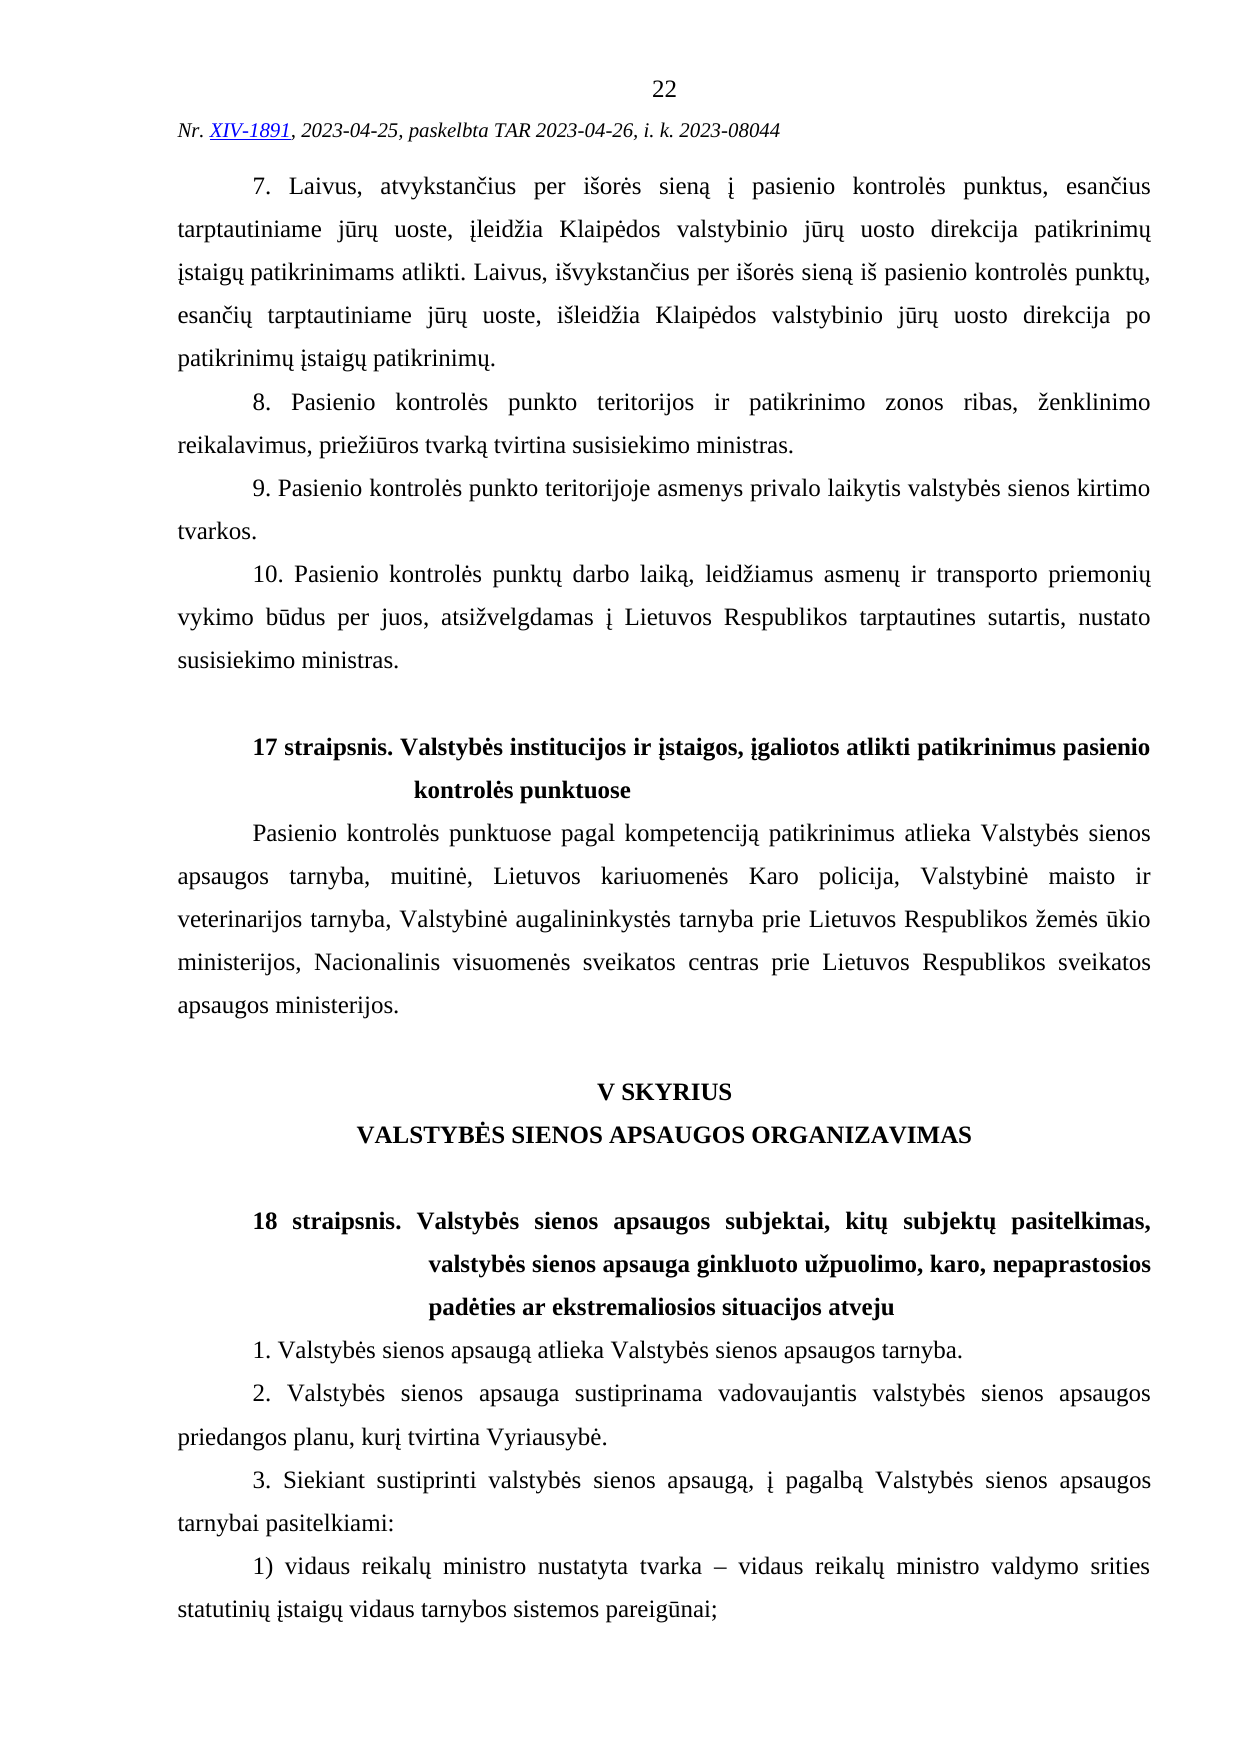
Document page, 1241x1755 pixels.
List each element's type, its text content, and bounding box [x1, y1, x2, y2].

text 9. Pasienio kontrolės punkto teritorijoje asmenys privalo laikytis valstybės sienos kirtimo tvarkos. [177, 473, 1152, 545]
text 7. Laivus, atvykstančius per išorės sieną į pasienio kontrolės punktus, esančius tarptautiniame jūrų uoste, įleidžia Klaipėdos valstybinio jūrų uosto direkcija patikrinimų įstaigų patikrinimams atlikti. Laivus, išvykstančius per išorės sieną iš pasienio kontrolės punktų, esančių tarptautiniame jūrų uoste, išleidžia Klaipėdos valstybinio jūrų uosto direkcija po patikrinimų įstaigų patikrinimų. [177, 171, 1152, 372]
text 18 straipsnis. Valstybės sienos apsaugos subjektai, kitų subjektų pasitelkimas, valstybės sienos apsauga ginkluoto užpuolimo, karo, nepaprastosios padėties ar ekstremaliosios situacijos atveju [252, 1206, 1152, 1321]
text V SKYRIUS [177, 1077, 1152, 1105]
text VALSTYBĖS SIENOS APSAUGOS ORGANIZAVIMAS [177, 1120, 1152, 1148]
text 3. Siekiant sustiprinti valstybės sienos apsaugą, į pagalbą Valstybės sienos apsaugos tarnybai pasitelkiami: [177, 1465, 1152, 1537]
text 1) vidaus reikalų ministro nustatyta tvarka – vidaus reikalų ministro valdymo srities statutinių įstaigų vidaus tarnybos sistemos pareigūnai; [177, 1551, 1152, 1623]
text 10. Pasienio kontrolės punktų darbo laiką, leidžiamus asmenų ir transporto priemonių vykimo būdus per juos, atsižvelgdamas į Lietuvos Respublikos tarptautines sutartis, nustato susisiekimo ministras. [177, 559, 1152, 674]
text 8. Pasienio kontrolės punkto teritorijos ir patikrinimo zonos ribas, ženklinimo reikalavimus, priežiūros tvarką tvirtina susisiekimo ministras. [177, 387, 1152, 458]
text 17 straipsnis. Valstybės institucijos ir įstaigos, įgaliotos atlikti patikrinimus pasienio kontrolės punktuose [252, 732, 1152, 803]
text 1. Valstybės sienos apsaugą atlieka Valstybės sienos apsaugos tarnyba. [177, 1335, 1152, 1364]
text Pasienio kontrolės punktuose pagal kompetenciją patikrinimus atlieka Valstybės sienos apsaugos tarnyba, muitinė, Lietuvos kariuomenės Karo policija, Valstybinė maisto ir veterinarijos tarnyba, Valstybinė augalininkystės tarnyba prie Lietuvos Respublikos žemės ūkio ministerijos, Nacionalinis visuomenės sveikatos centras prie Lietuvos Respublikos sveikatos apsaugos ministerijos. [177, 818, 1152, 1019]
text 2. Valstybės sienos apsauga sustiprinama vadovaujantis valstybės sienos apsaugos priedangos planu, kurį tvirtina Vyriausybė. [177, 1378, 1152, 1450]
text Nr. XIV-1891, 2023-04-25, paskelbta TAR 2023-04-26, i. k. 2023-08044 [177, 118, 1152, 142]
